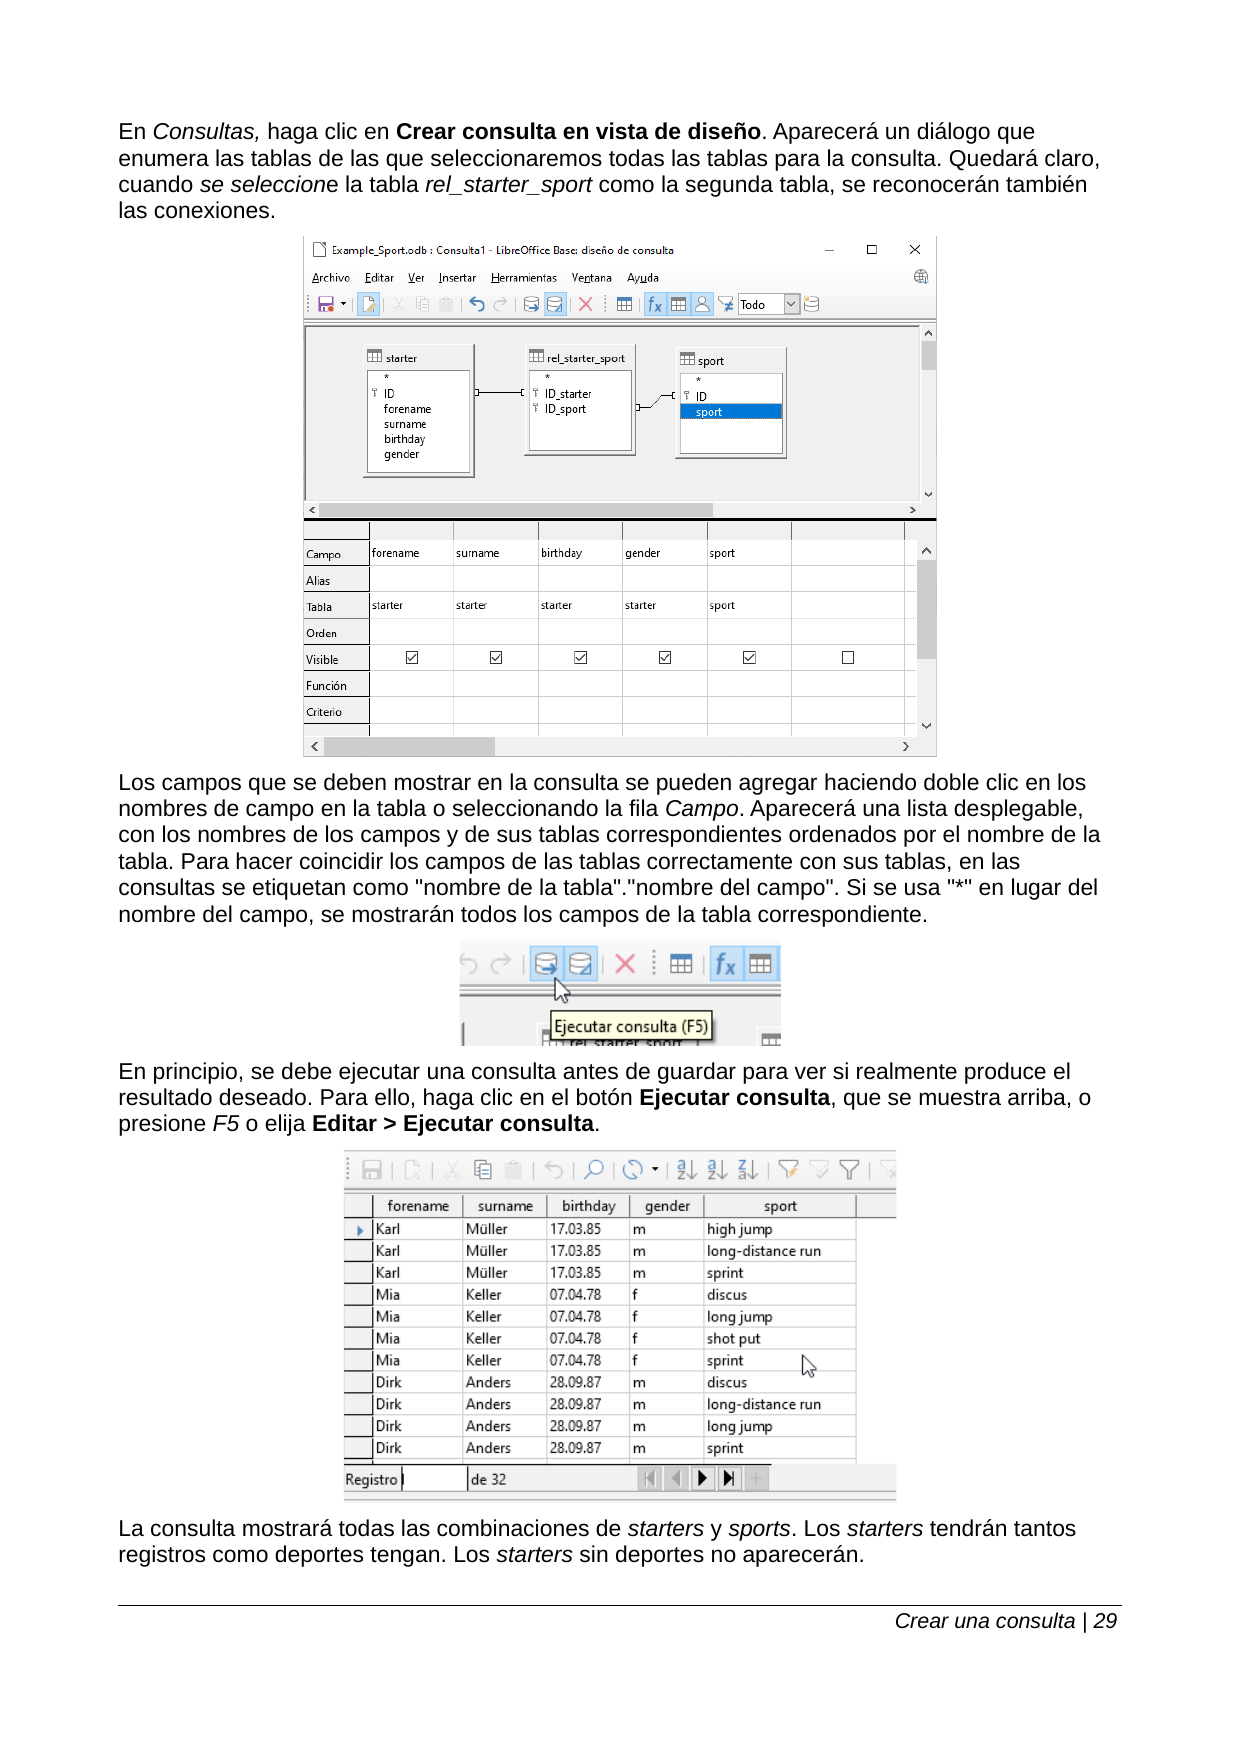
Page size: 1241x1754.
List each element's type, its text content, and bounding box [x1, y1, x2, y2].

picture [343, 1149, 897, 1503]
picture [303, 236, 937, 757]
text La consulta mostrará todas las combinaciones de starters y sports. Los starters tendrán tantos registros como deportes tengan. Los starters sin deportes no aparecerán. [118, 1515, 1122, 1567]
text En Consultas, haga clic en Crear consulta en vista de diseño. Aparecerá un diálogo que enumera las tablas de las que seleccionaremos todas las tablas para la consulta. Quedará claro, cuando se seleccione la tabla rel_starter_sport como la segunda tabla, se reconocerán también las conexiones. [118, 118, 1122, 223]
picture [459, 939, 781, 1046]
text Los campos que se deben mostrar en la consulta se pueden agregar haciendo doble clic en los nombres de campo en la tabla o seleccionando la fila Campo. Aparecerá una lista desplegable, con los nombres de los campos y de sus tablas correspondientes ordenados por el nombre de la tabla. Para hacer coincidir los campos de las tablas correctamente con sus tablas, en las consultas se etiquetan como "nombre de la tabla"."nombre del campo". Si se usa "*" en lugar del nombre del campo, se mostrarán todos los campos de la tabla correspondiente. [118, 769, 1122, 927]
text En principio, se debe ejecutar una consulta antes de guardar para ver si realmente produce el resultado deseado. Para ello, haga clic en el botón Ejecutar consulta, que se muestra arriba, o presione F5 o elija Editar > Ejecutar consulta. [118, 1058, 1122, 1137]
